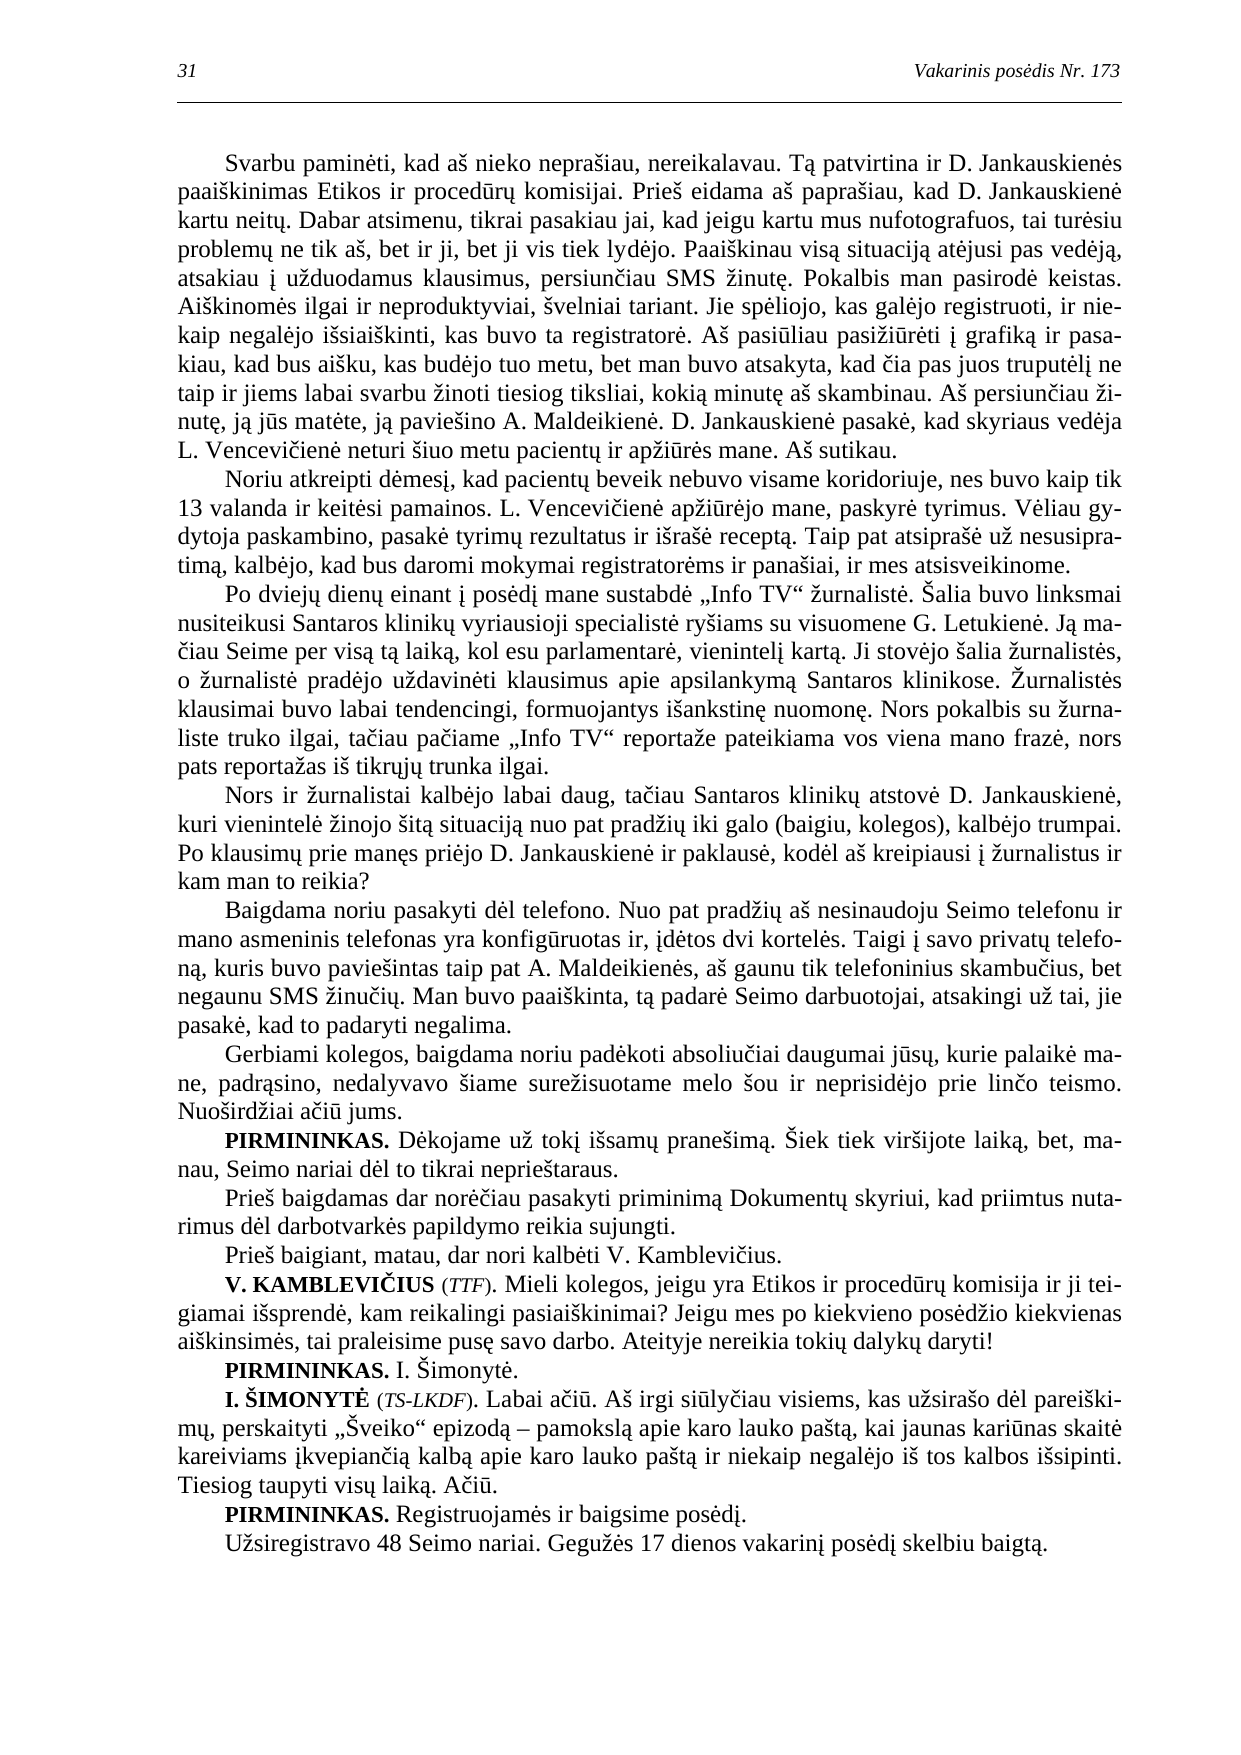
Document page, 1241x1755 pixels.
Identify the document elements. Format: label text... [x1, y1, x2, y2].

text PIRMININKAS. Re­gist­ruo­ja­mės ir baig­si­me po­sė­dį. [177, 1499, 1122, 1528]
text Prieš baig­da­mas dar no­rė­čiau pa­sa­ky­ti pri­mi­ni­mą Do­ku­men­tų sky­riui, kad pri­im­tus nu­ta­ri­mus dėl dar­bo­tvarkės pa­pil­dy­mo rei­kia su­jung­ti. [177, 1183, 1122, 1240]
text PIRMININKAS. Dė­ko­ja­me už to­kį iš­sa­mų pra­ne­ši­mą. Šiek tiek vir­ši­jo­te lai­ką, bet, ma­nau, Sei­mo na­riai dėl to tik­rai ne­pri­eš­ta­raus. [177, 1125, 1122, 1183]
text No­riu at­kreip­ti dė­me­sį, kad pa­cien­tų be­veik ne­bu­vo vi­sa­me ko­ri­do­riu­je, nes bu­vo kaip tik 13 va­lan­da ir kei­tė­si pa­mai­nos. L. Ven­ce­vi­čie­nė ap­žiū­rė­jo ma­ne, pa­sky­rė ty­ri­mus. Vė­liau gy­dy­to­ja pa­skam­bi­no, pa­sa­kė ty­ri­mų re­zul­ta­tus ir iš­ra­šė re­cep­tą. Taip pat at­si­pra­šė už nesu­si­pra­ti­mą, kal­bė­jo, kad bus da­ro­mi mo­ky­mai re­gist­ra­to­rėms ir pa­na­šiai, ir mes at­si­svei­ki­no­me. [177, 464, 1122, 579]
text V. KAMBLEVIČIUS (TTF). Mie­li ko­le­gos, jei­gu yra Eti­kos ir pro­ce­dū­rų ko­mi­si­ja ir ji tei­gia­mai iš­spren­dė, kam rei­ka­lin­gi pa­si­aiš­ki­ni­mai? Jei­gu mes po kiek­vie­no po­sė­džio kiek­vie­nas aiš­kin­si­mės, tai pra­lei­si­me pu­sę sa­vo dar­bo. At­ei­ty­je ne­rei­kia to­kių da­ly­kų da­ry­ti! [177, 1269, 1122, 1355]
text Ger­bia­mi ko­le­gos, baig­da­ma no­riu pa­dė­ko­ti ab­so­liu­čiai dau­gu­mai jū­sų, ku­rie pa­lai­kė ma­ne, pa­drą­si­no, ne­da­ly­va­vo šia­me su­re­ži­suo­ta­me me­lo šou ir ne­pri­si­dė­jo prie lin­čo teis­mo. Nuo­šir­džiai ačiū jums. [177, 1039, 1122, 1125]
text Baig­da­ma no­riu pa­sa­ky­ti dėl te­le­fo­no. Nuo pat pra­džių aš ne­si­nau­do­ju Sei­mo te­le­fo­nu ir ma­no as­me­ni­nis te­le­fo­nas yra kon­fi­gū­ruo­tas ir, įdė­tos dvi kor­te­lės. Tai­gi į sa­vo pri­va­tų te­le­fo­ną, ku­ris bu­vo pa­vie­šin­tas taip pat A. Mal­dei­kie­nės, aš gau­nu tik te­le­fo­ni­nius skam­bu­čius, bet ne­gau­nu SMS ži­nu­čių. Man bu­vo pa­aiš­kin­ta, tą pa­da­rė Sei­mo dar­buo­to­jai, at­sa­kin­gi už tai, jie pa­sa­kė, kad to pa­da­ry­ti ne­ga­li­ma. [177, 895, 1122, 1039]
text Už­si­re­gist­ra­vo 48 Sei­mo na­riai. Ge­gu­žės 17 die­nos va­ka­ri­nį po­sė­dį skel­biu baig­tą. [177, 1528, 1122, 1556]
text Nors ir žur­na­lis­tai kal­bė­jo la­bai daug, ta­čiau San­ta­ros kli­ni­kų at­sto­vė D. Jan­kaus­kie­nė, ku­ri vie­nin­te­lė ži­no­jo ši­tą si­tu­a­ci­ją nuo pat pra­džių iki ga­lo (bai­giu, ko­le­gos), kal­bė­jo trum­pai. Po klau­si­mų prie ma­nęs pri­ėjo D. Jan­kaus­kie­nė ir pa­klau­sė, ko­dėl aš krei­piau­si į žur­na­lis­tus ir kam man to rei­kia? [177, 780, 1122, 895]
text Svar­bu pa­mi­nė­ti, kad aš nie­ko ne­pra­šiau, ne­rei­ka­la­vau. Tą pa­tvir­tina ir D. Jan­kaus­kie­nės pa­aiš­ki­ni­mas Eti­kos ir pro­ce­dū­rų ko­mi­si­jai. Prieš ei­da­ma aš pa­pra­šiau, kad D. Jan­kaus­kie­nė kar­tu nei­tų. Da­bar at­si­me­nu, tik­rai pa­sa­kiau jai, kad jei­gu kar­tu mus nu­fo­tog­ra­fuos, tai tu­rė­siu pro­ble­mų ne tik aš, bet ir ji, bet ji vis tiek ly­dė­jo. Pa­aiš­ki­nau vi­są si­tu­a­ci­ją at­ėju­si pas ve­dė­ją, at­sa­kiau į už­duo­da­mus klau­si­mus, per­siun­čiau SMS ži­nu­tę. Po­kal­bis man pa­si­ro­dė keis­tas. Aiš­ki­no­mės il­gai ir ne­pro­duk­ty­viai, švel­niai ta­riant. Jie spė­lio­jo, kas ga­lė­jo re­gist­ruo­ti, ir nie­kaip ne­ga­lė­jo iš­si­aiš­kin­ti, kas bu­vo ta re­gist­ra­to­rė. Aš pa­siū­liau pa­si­žiū­rė­ti į gra­fi­ką ir pa­sa­kiau, kad bus aiš­ku, kas bu­dė­jo tuo me­tu, bet man bu­vo at­sa­ky­ta, kad čia pas juos tru­pu­tė­lį ne taip ir jiems la­bai svar­bu ži­no­ti tie­siog tiks­liai, ko­kią mi­nu­tę aš skam­bi­nau. Aš per­siun­čiau ži­nu­tę, ją jūs ma­tė­te, ją pa­vie­ši­no A. Mal­dei­kie­nė. D. Jan­kaus­kie­nė pa­sa­kė, kad sky­riaus ve­dė­ja L. Ven­ce­vi­čie­nė ne­tu­ri šiuo me­tu pa­cien­tų ir ap­žiū­rės ma­ne. Aš su­ti­kau. [177, 148, 1122, 464]
text PIRMININKAS. I. Ši­mo­ny­tė. [177, 1355, 1122, 1384]
text Prieš bai­giant, ma­tau, dar no­ri kal­bė­ti V. Kam­ble­vi­čius. [177, 1240, 1122, 1269]
text Po dvie­jų die­nų ei­nant į po­sė­dį ma­ne su­stab­dė „In­fo TV“ žur­na­lis­tė. Ša­lia bu­vo links­mai nu­si­tei­ku­si San­ta­ros kli­ni­kų vy­riau­sio­ji spe­cia­lis­tė ry­šiams su vi­suo­me­ne G. Le­tu­kie­nė. Ją ma­čiau Sei­me per vi­są tą lai­ką, kol esu par­la­men­ta­rė, vie­nin­te­lį kar­tą. Ji sto­vė­jo ša­lia žur­na­lis­tės, o žur­na­lis­tė pra­dė­jo už­da­vi­nė­ti klau­si­mus apie ap­si­lan­ky­mą San­ta­ros kli­ni­ko­se. Žur­na­lis­tės klau­si­mai bu­vo la­bai ten­den­cin­gi, for­muo­jan­tys iš­anks­ti­nę nuo­mo­nę. Nors po­kal­bis su žur­na­lis­te tru­ko il­gai, ta­čiau pa­čia­me „In­fo TV“ re­por­ta­že pa­tei­kia­ma vos vie­na ma­no fra­zė, nors pats re­por­ta­žas iš tik­rų­jų trun­ka il­gai. [177, 579, 1122, 780]
text I. ŠIMONYTĖ (TS-LKDF). La­bai ačiū. Aš ir­gi siū­ly­čiau vi­siems, kas už­si­ra­šo dėl pa­reiš­ki­mų, per­skai­ty­ti „Švei­ko“ epi­zo­dą – pa­moks­lą apie ka­ro lau­ko paš­tą, kai jau­nas ka­riū­nas skai­tė ka­rei­viams įkve­pian­čią kal­bą apie ka­ro lau­ko paš­tą ir nie­kaip ne­ga­lė­jo iš tos kal­bos iš­si­pin­ti. Tie­siog tau­py­ti vi­sų lai­ką. Ačiū. [177, 1384, 1122, 1499]
